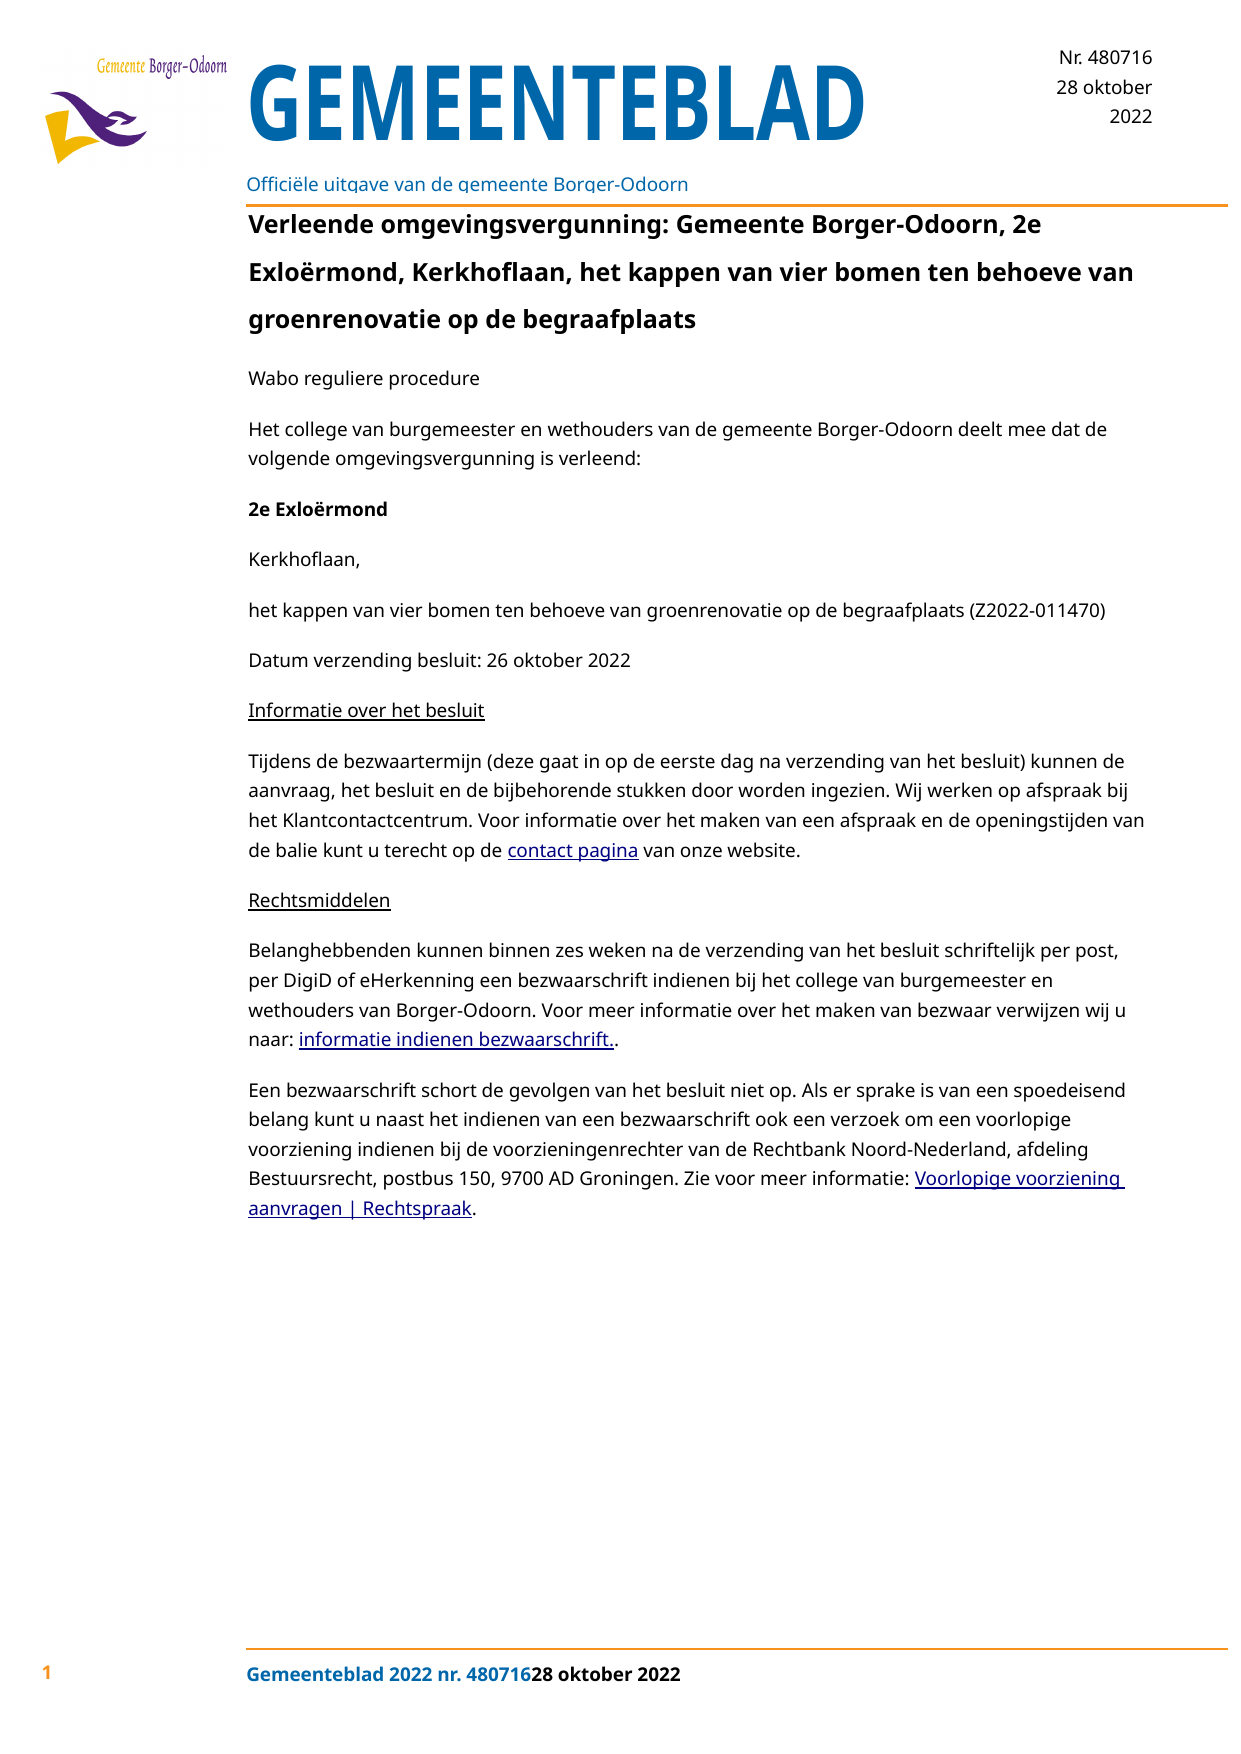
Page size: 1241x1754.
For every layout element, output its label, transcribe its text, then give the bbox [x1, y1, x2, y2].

text Rechtsmiddelen [248, 887, 1152, 913]
text Belanghebbenden kunnen binnen zes weken na de verzending van het besluit schriftelijk per post, per DigiD of eHerkenning een bezwaarschrift indienen bij het college van burgemeester en wethouders van Borger-Odoorn. Voor meer informatie over het maken van bezwaar verwijzen wij u naar: informatie indienen bezwaarschrift.. [248, 938, 1152, 1052]
text het kappen van vier bomen ten behoeve van groenrenovatie op de begraafplaats (Z2022-011470) [248, 597, 1152, 622]
text Informatie over het besluit [248, 698, 1152, 723]
text Wabo reguliere procedure [248, 366, 1152, 391]
text Een bezwaarschrift schort de gevolgen van het besluit niet op. Als er sprake is van een spoedeisend belang kunt u naast het indienen van een bezwaarschrift ook een verzoek om een voorlopige voorziening indienen bij de voorzieningenrechter van de Rechtbank Noord-Nederland, afdeling Bestuursrecht, postbus 150, 9700 AD Groningen. Zie voor meer informatie: Voorlopige voorziening aanvragen | Rechtspraak. [248, 1077, 1152, 1221]
text Het college van burgemeester en wethouders van de gemeente Borger-Odoorn deelt mee dat de volgende omgevingsvergunning is verleend: [248, 416, 1152, 471]
text 2e Exloërmond [248, 496, 1152, 522]
text Datum verzending besluit: 26 oktober 2022 [248, 647, 1152, 673]
text Tijdens de bezwaartermijn (deze gaat in op de eerste dag na verzending van het besluit) kunnen de aanvraag, het besluit en de bijbehorende stukken door worden ingezien. Wij werken op afspraak bij het Klantcontactcentrum. Voor informatie over het maken van een afspraak en de openingstijden van de balie kunt u terecht op de contact pagina van onze website. [248, 748, 1152, 862]
text Kerkhoflaan, [248, 546, 1152, 572]
text Verleende omgevingsvergunning: Gemeente Borger-Odoorn, 2e Exloërmond, Kerkhoflaan, het kappen van vier bomen ten behoeve van groenrenovatie op de begraafplaats [248, 207, 1152, 336]
picture [41, 47, 231, 172]
